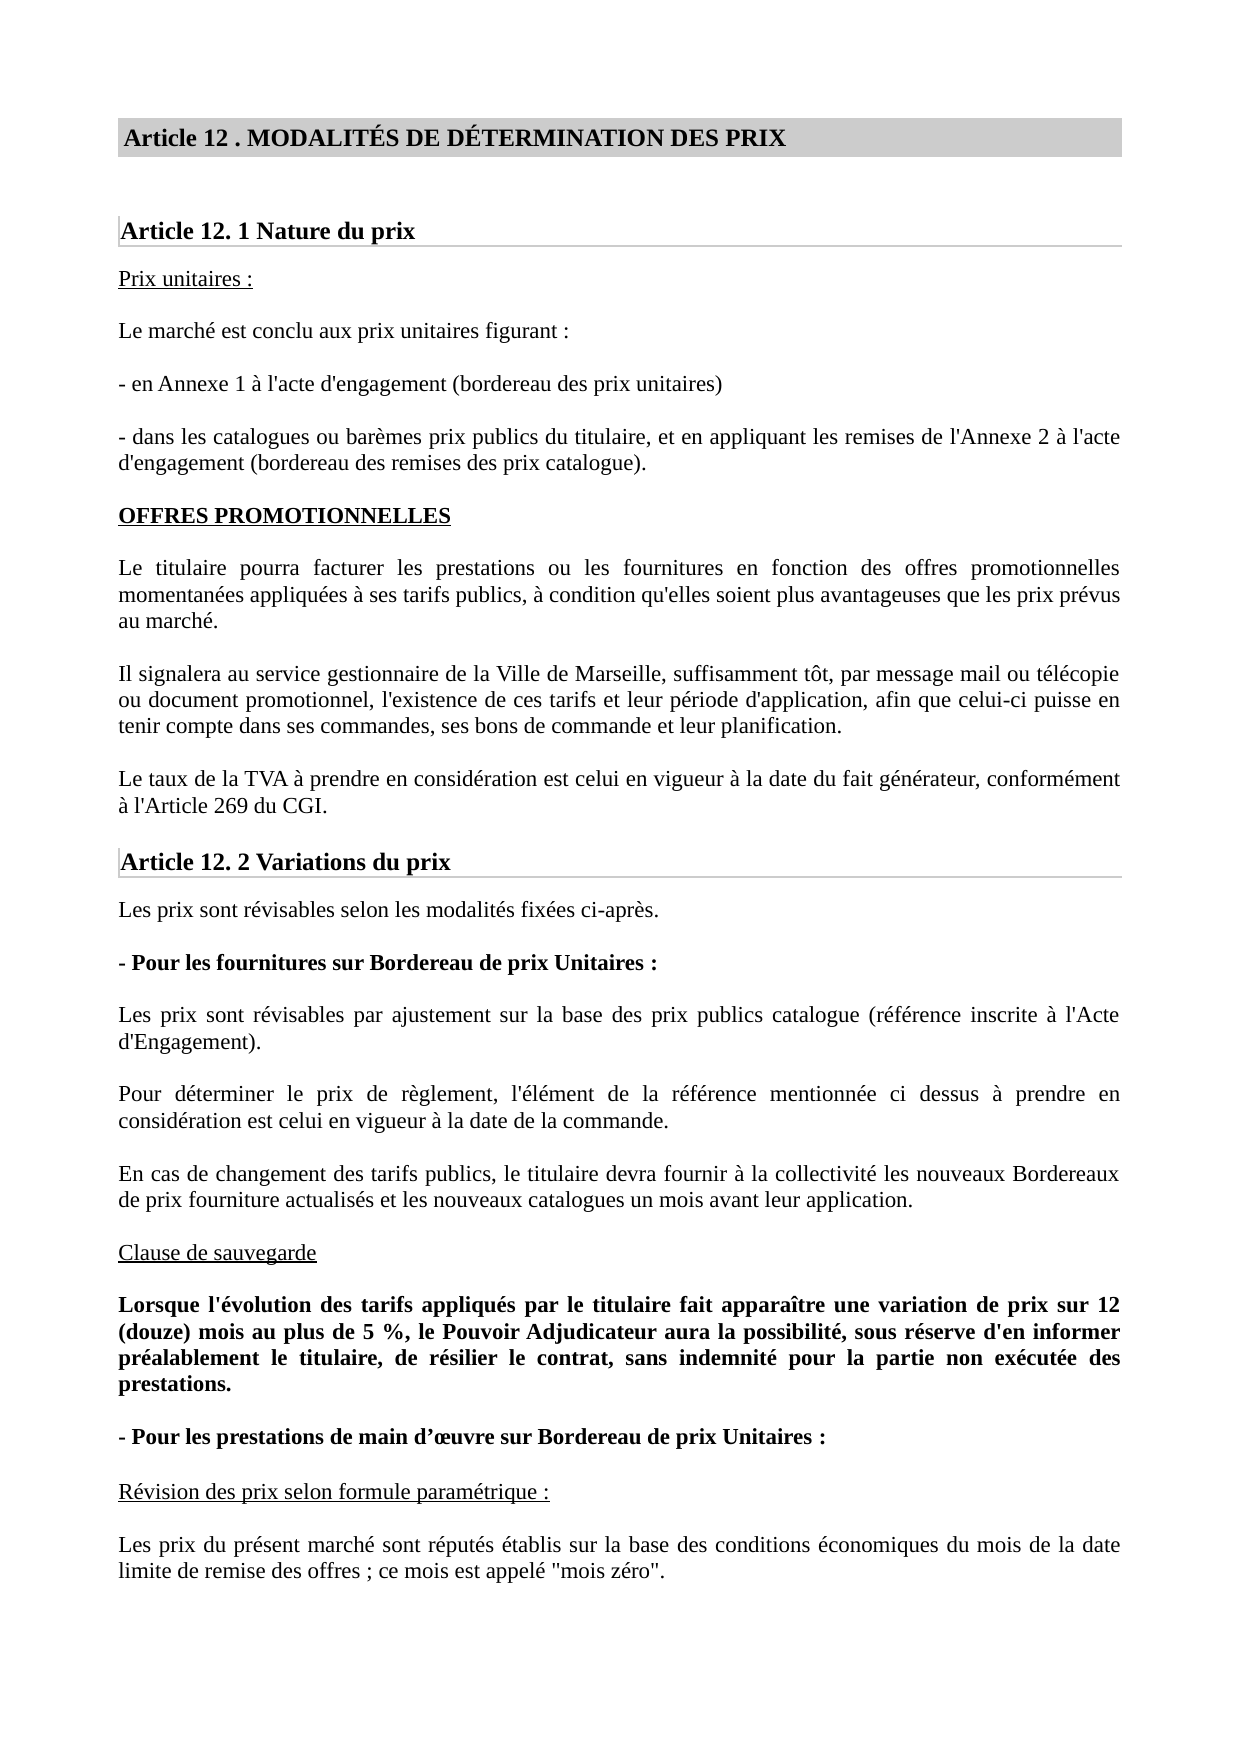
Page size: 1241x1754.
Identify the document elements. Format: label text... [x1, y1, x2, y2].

text En cas de changement des tarifs publics, le titulaire devra fournir à la collectivité les nouveaux Bordereaux de prix fourniture actualisés et les nouveaux catalogues un mois avant leur application. [118, 1159, 1122, 1212]
text Lorsque l'évolution des tarifs appliqués par le titulaire fait apparaître une variation de prix sur 12 (douze) mois au plus de 5 %, le Pouvoir Adjudicateur aura la possibilité, sous réserve d'en informer préalablement le titulaire, de résilier le contrat, sans indemnité pour la partie non exécutée des prestations. [118, 1291, 1122, 1397]
text Les prix sont révisables par ajustement sur la base des prix publics catalogue (référence inscrite à l'Acte d'Engagement). [118, 1001, 1122, 1054]
text - Pour les fournitures sur Bordereau de prix Unitaires : [118, 949, 1122, 975]
text Pour déterminer le prix de règlement, l'élément de la référence mentionnée ci dessus à prendre en considération est celui en vigueur à la date de la commande. [118, 1081, 1122, 1133]
subtitle Article 12. 1 Nature du prix [120, 216, 1122, 245]
text Le marché est conclu aux prix unitaires figurant : [118, 317, 1122, 344]
text Révision des prix selon formule paramétrique : [118, 1478, 1122, 1504]
text - en Annexe 1 à l'acte d'engagement (bordereau des prix unitaires) [118, 370, 1122, 396]
text - Pour les prestations de main d’œuvre sur Bordereau de prix Unitaires : [118, 1423, 1122, 1449]
text - dans les catalogues ou barèmes prix publics du titulaire, et en appliquant les remises de l'Annexe 2 à l'acte d'engagement (bordereau des remises des prix catalogue). [118, 423, 1122, 475]
text Clause de sauvegarde [118, 1239, 1122, 1265]
text OFFRES PROMOTIONNELLES [118, 502, 1122, 528]
text Les prix du présent marché sont réputés établis sur la base des conditions économiques du mois de la date limite de remise des offres ; ce mois est appelé "mois zéro". [118, 1531, 1122, 1584]
text Il signalera au service gestionnaire de la Ville de Marseille, suffisamment tôt, par message mail ou télécopie ou document promotionnel, l'existence de ces tarifs et leur période d'application, afin que celui-ci puisse en tenir compte dans ses commandes, ses bons de commande et leur planification. [118, 660, 1122, 739]
text Le titulaire pourra facturer les prestations ou les fournitures en fonction des offres promotionnelles momentanées appliquées à ses tarifs publics, à condition qu'elles soient plus avantageuses que les prix prévus au marché. [118, 554, 1122, 633]
text Le taux de la TVA à prendre en considération est celui en vigueur à la date du fait générateur, conformément à l'Article 269 du CGI. [118, 765, 1122, 818]
text Les prix sont révisables selon les modalités fixées ci-après. [118, 896, 1122, 922]
text Prix unitaires : [118, 264, 1122, 291]
subtitle Article 12 . MODALITÉS DE DÉTERMINATION DES PRIX [120, 120, 1120, 155]
subtitle Article 12. 2 Variations du prix [118, 847, 1122, 876]
